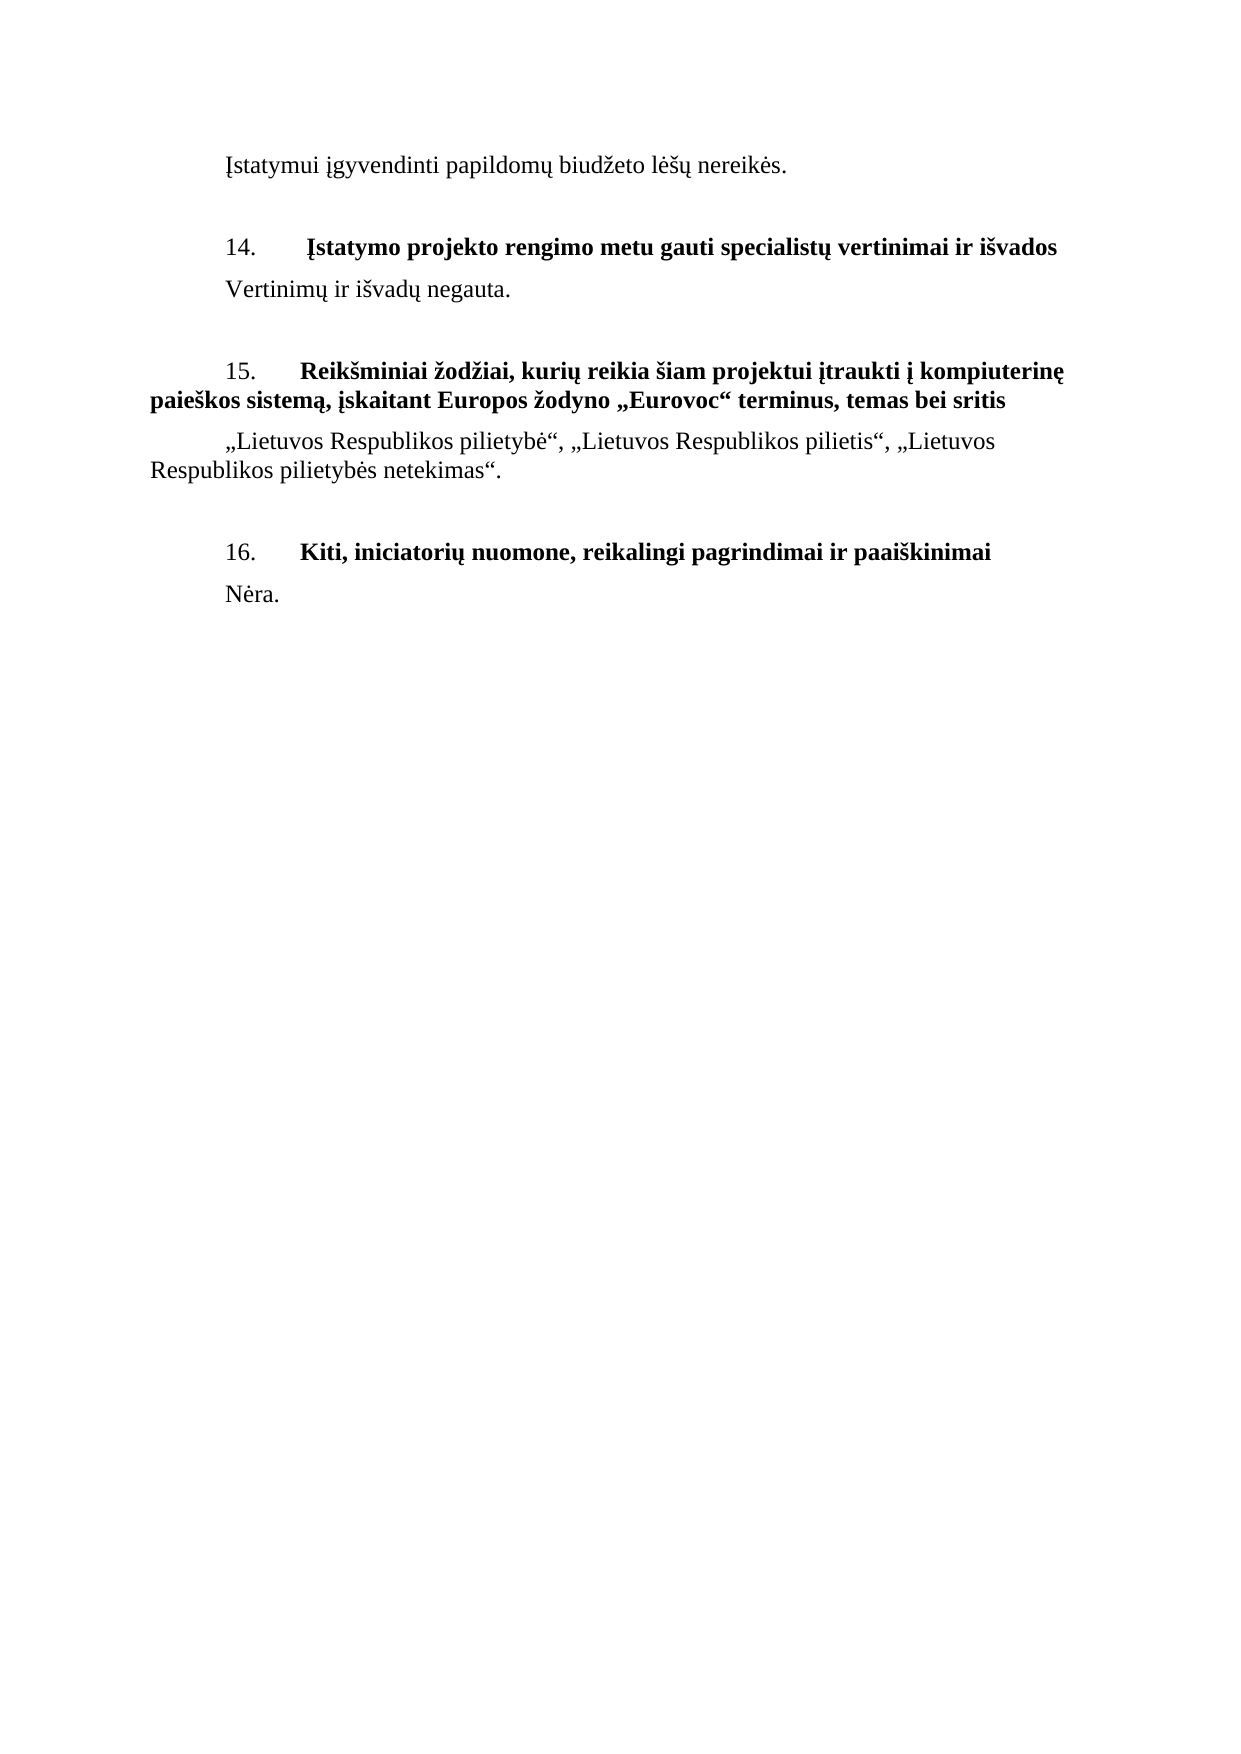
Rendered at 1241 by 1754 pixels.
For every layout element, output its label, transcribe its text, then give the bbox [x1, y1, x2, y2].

text Įstatymui įgyvendinti papildomų biudžeto lėšų nereikės. [150, 150, 1090, 179]
text „Lietuvos Respublikos pilietybė“, „Lietuvos Respublikos pilietis“, „Lietuvos Respublikos pilietybės netekimas“. [150, 426, 1090, 484]
list Reikšminiai žodžiai, kurių reikia šiam projektui įtraukti į kompiuterinę paieškos sistemą, įskaitant Europos žodyno „Eurovoc“ terminus, temas bei sritis [150, 356, 1090, 414]
text Vertinimų ir išvadų negauta. [150, 274, 1090, 302]
list Kiti, iniciatorių nuomone, reikalingi pagrindimai ir paaiškinimai [150, 537, 1090, 566]
list Įstatymo projekto rengimo metu gauti specialistų vertinimai ir išvados [150, 232, 1090, 261]
text Nėra. [150, 579, 1090, 607]
